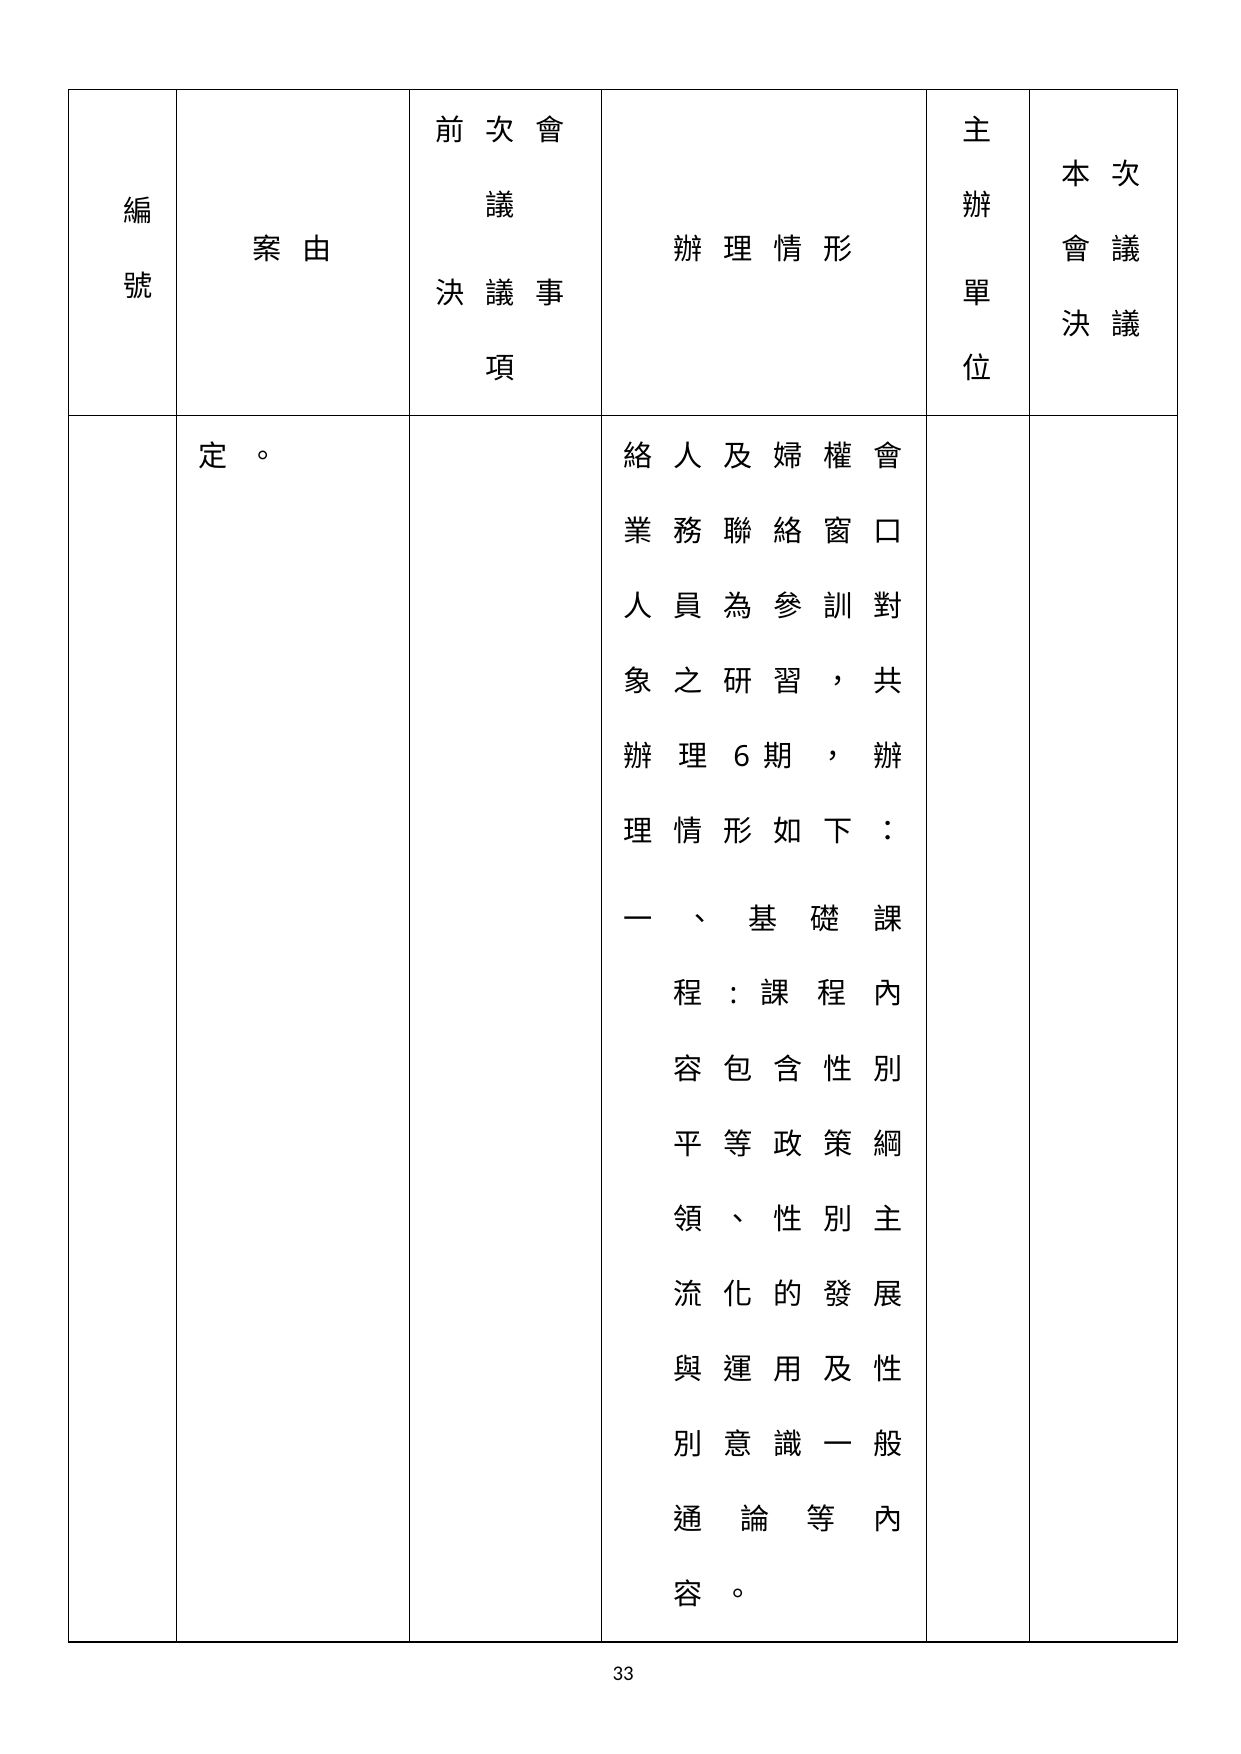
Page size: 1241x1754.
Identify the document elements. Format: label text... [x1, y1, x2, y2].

table_cell [927, 416, 1029, 1641]
table_cell 絡人及婦權會業務聯絡窗口人員為參訓對象之研習，共辦理6期，辦理情形如下： 一、基礎課程:課程內容包含性別平等政策綱領、性別主流化的發展與運用及性別意識一般通論等內容。 [602, 416, 926, 1641]
table_header 編號 [69, 90, 176, 415]
table_cell [1030, 416, 1177, 1641]
table_header 前次會議 決議事項 [410, 90, 601, 415]
table_header 本次會議決議 [1030, 90, 1177, 415]
table_header 主辦 單位 [927, 90, 1029, 415]
table_cell [410, 416, 601, 1641]
table_header 辦理情形 [602, 90, 926, 415]
table_cell [69, 416, 176, 1641]
table_cell 定。 [177, 416, 409, 1641]
table_header 案由 [177, 90, 409, 415]
